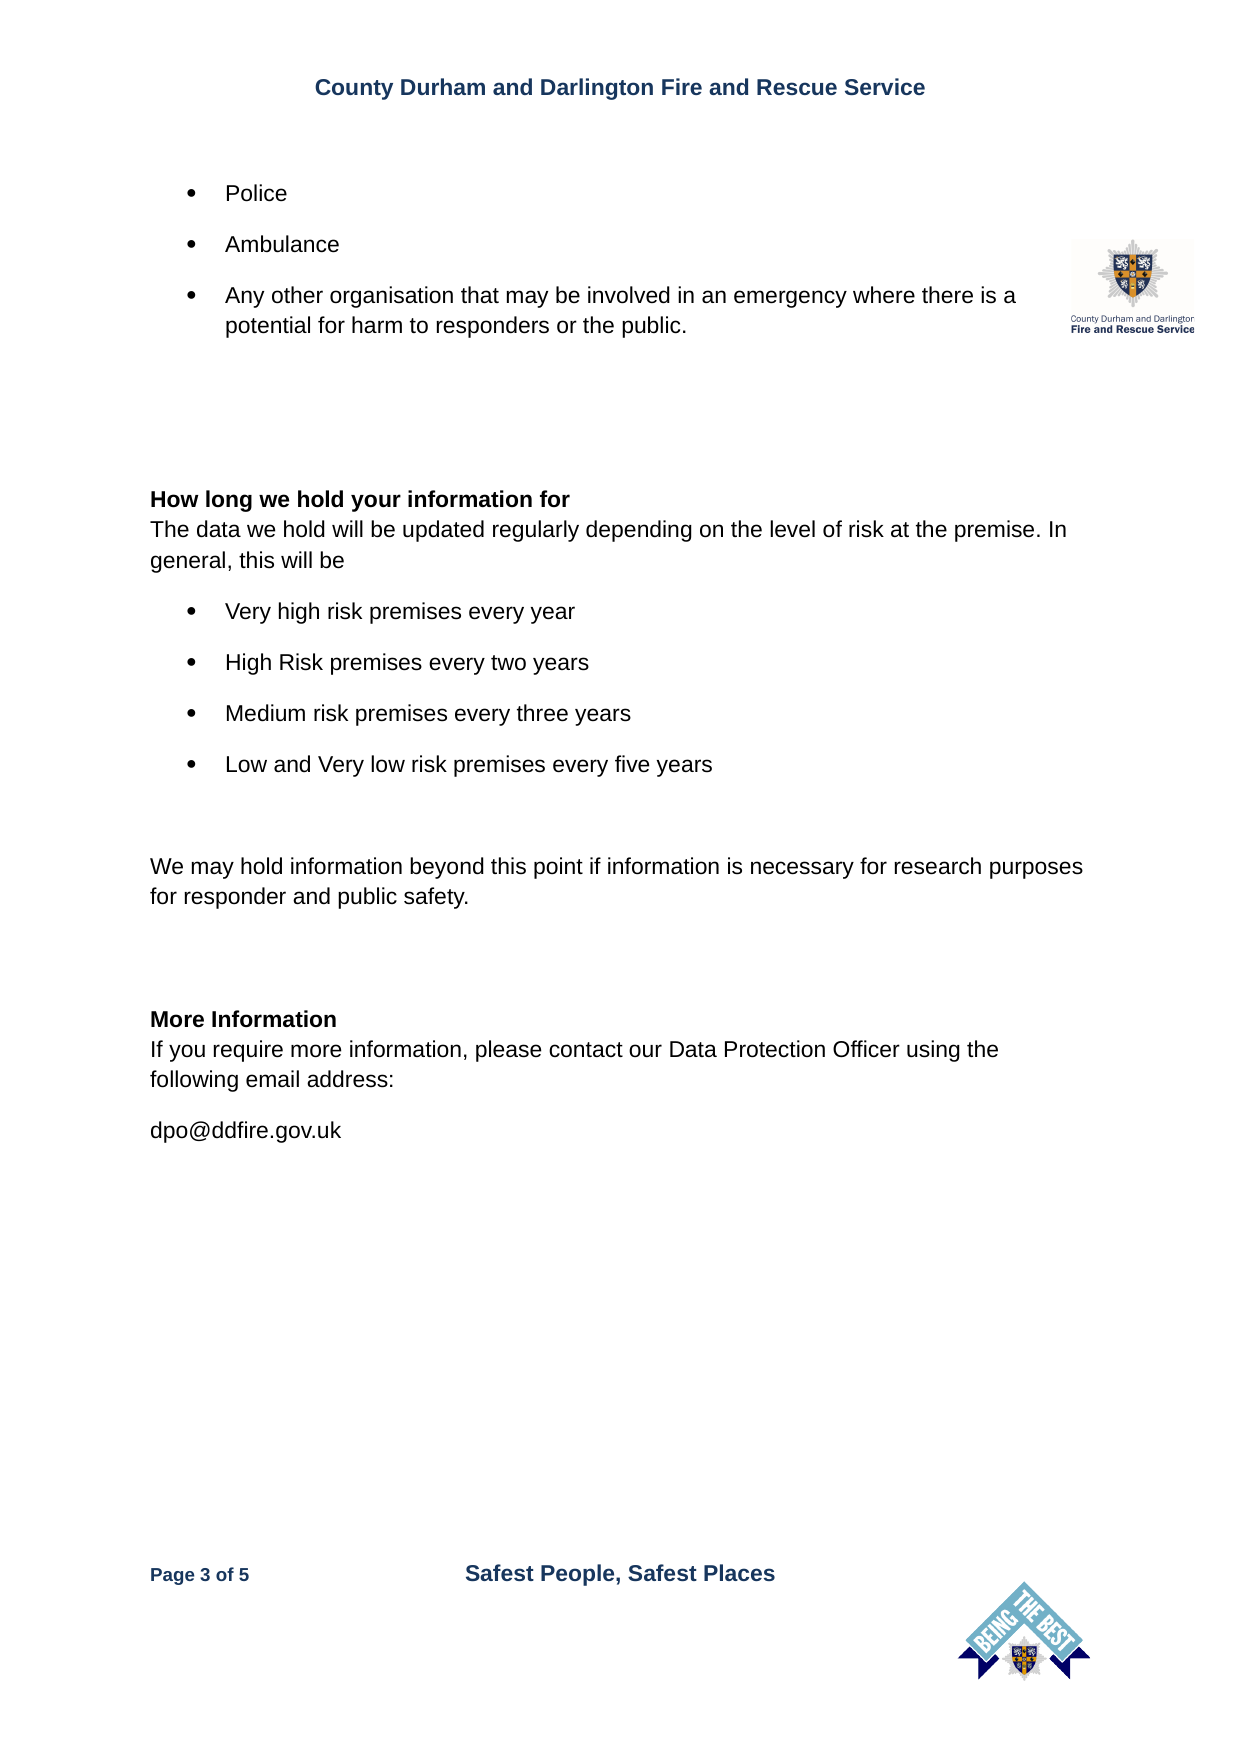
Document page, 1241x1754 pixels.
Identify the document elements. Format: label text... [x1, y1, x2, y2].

list Ambulance [187, 231, 1090, 257]
list High Risk premises every two years [187, 649, 1090, 675]
list Low and Very low risk premises every five years [187, 751, 1090, 777]
subtitle How long we hold your information for [150, 486, 1090, 513]
list Police [187, 180, 1090, 206]
text The data we hold will be updated regularly depending on the level of risk at the premise. In general, this will be [150, 516, 1090, 573]
text If you require more information, please contact our Data Protection Officer using the following email address: [150, 1036, 1090, 1093]
text We may hold information beyond this point if information is necessary for research purposes for responder and public safety. [150, 853, 1090, 909]
list Very high risk premises every year [187, 598, 1090, 624]
subtitle More Information [150, 1006, 1090, 1032]
list Medium risk premises every three years [187, 700, 1090, 726]
list Any other organisation that may be involved in an emergency where there is a potential for harm to responders or the public. [187, 282, 1090, 339]
text dpo@ddfire.gov.uk [150, 1117, 1090, 1144]
